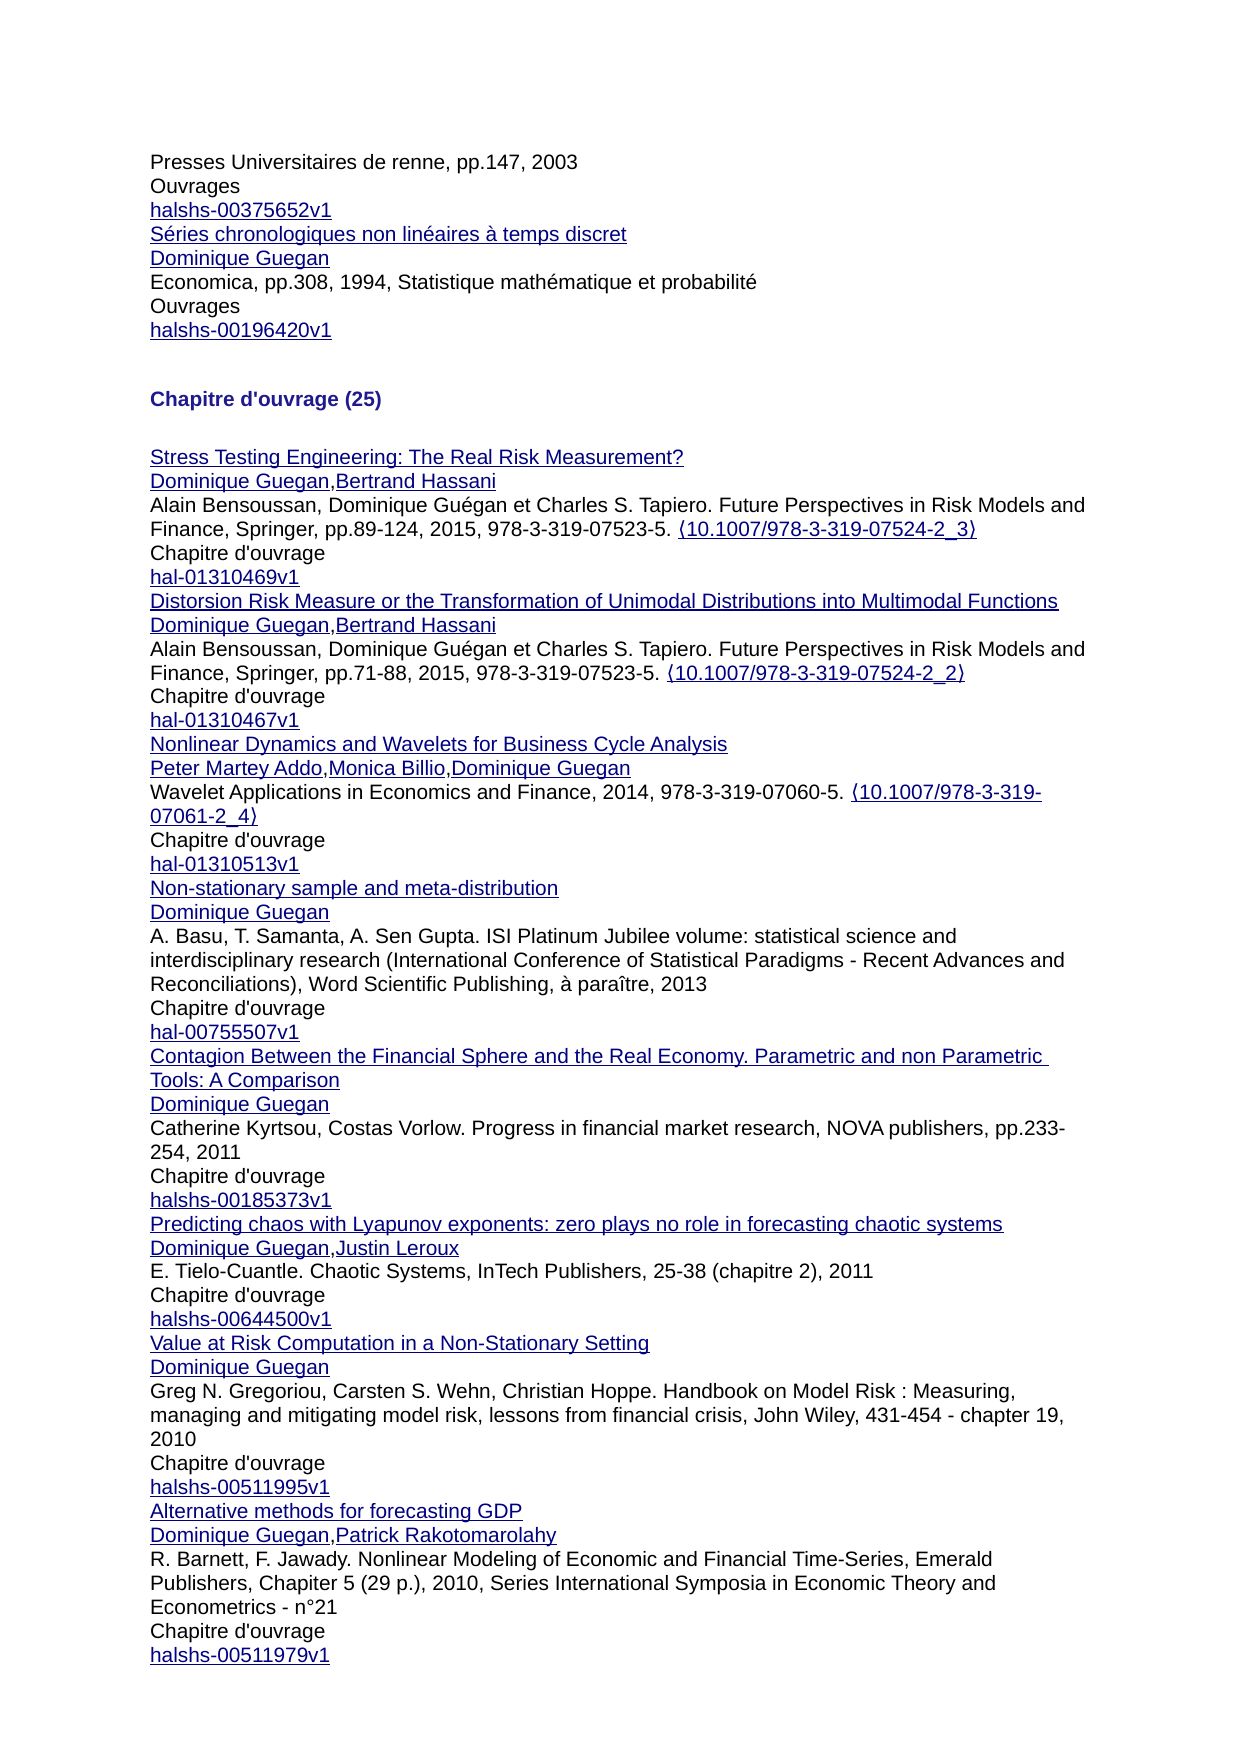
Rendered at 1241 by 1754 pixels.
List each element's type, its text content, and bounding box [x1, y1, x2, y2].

table_cell Contagion Between the Financial Sphere and the Real Economy. Parametric and non Parametric Tools: A Comparison Dominique Guegan Catherine Kyrtsou, Costas Vorlow. Progress in financial market research, NOVA publishers, pp.233-254, 2011 Chapitre d'ouvrage halshs-00185373v1 [150, 1044, 1090, 1211]
table_cell Non-stationary sample and meta-distribution Dominique Guegan A. Basu, T. Samanta, A. Sen Gupta. ISI Platinum Jubilee volume: statistical science and interdisciplinary research (International Conference of Statistical Paradigms - Recent Advances and Reconciliations), Word Scientific Publishing, à paraître, 2013 Chapitre d'ouvrage hal-00755507v1 [150, 876, 1090, 1044]
table_cell Nonlinear Dynamics and Wavelets for Business Cycle Analysis Peter Martey Addo,Monica Billio,Dominique Guegan Wavelet Applications in Economics and Finance, 2014, 978-3-319-07060-5. ⟨10.1007/978-3-319-07061-2_4⟩ Chapitre d'ouvrage hal-01310513v1 [150, 732, 1090, 876]
table_cell Presses Universitaires de renne, pp.147, 2003 Ouvrages halshs-00375652v1 [150, 150, 1090, 222]
table_cell Alternative methods for forecasting GDP Dominique Guegan,Patrick Rakotomarolahy R. Barnett, F. Jawady. Nonlinear Modeling of Economic and Financial Time-Series, Emerald Publishers, Chapiter 5 (29 p.), 2010, Series International Symposia in Economic Theory and Econometrics - n°21 Chapitre d'ouvrage halshs-00511979v1 [150, 1499, 1090, 1667]
table_cell Séries chronologiques non linéaires à temps discret Dominique Guegan Economica, pp.308, 1994, Statistique mathématique et probabilité Ouvrages halshs-00196420v1 [150, 222, 1090, 342]
table_cell Distorsion Risk Measure or the Transformation of Unimodal Distributions into Multimodal Functions Dominique Guegan,Bertrand Hassani Alain Bensoussan, Dominique Guégan et Charles S. Tapiero. Future Perspectives in Risk Models and Finance, Springer, pp.71-88, 2015, 978-3-319-07523-5. ⟨10.1007/978-3-319-07524-2_2⟩ Chapitre d'ouvrage hal-01310467v1 [150, 589, 1090, 732]
table_cell Value at Risk Computation in a Non-Stationary Setting Dominique Guegan Greg N. Gregoriou, Carsten S. Wehn, Christian Hoppe. Handbook on Model Risk : Measuring, managing and mitigating model risk, lessons from financial crisis, John Wiley, 431-454 - chapter 19, 2010 Chapitre d'ouvrage halshs-00511995v1 [150, 1331, 1090, 1499]
table_cell Predicting chaos with Lyapunov exponents: zero plays no role in forecasting chaotic systems Dominique Guegan,Justin Leroux E. Tielo-Cuantle. Chaotic Systems, InTech Publishers, 25-38 (chapitre 2), 2011 Chapitre d'ouvrage halshs-00644500v1 [150, 1211, 1090, 1331]
subtitle Chapitre d'ouvrage (25) [150, 386, 1090, 410]
table_header Stress Testing Engineering: The Real Risk Measurement? Dominique Guegan,Bertrand Hassani Alain Bensoussan, Dominique Guégan et Charles S. Tapiero. Future Perspectives in Risk Models and Finance, Springer, pp.89-124, 2015, 978-3-319-07523-5. ⟨10.1007/978-3-319-07524-2_3⟩ Chapitre d'ouvrage hal-01310469v1 [150, 445, 1090, 588]
